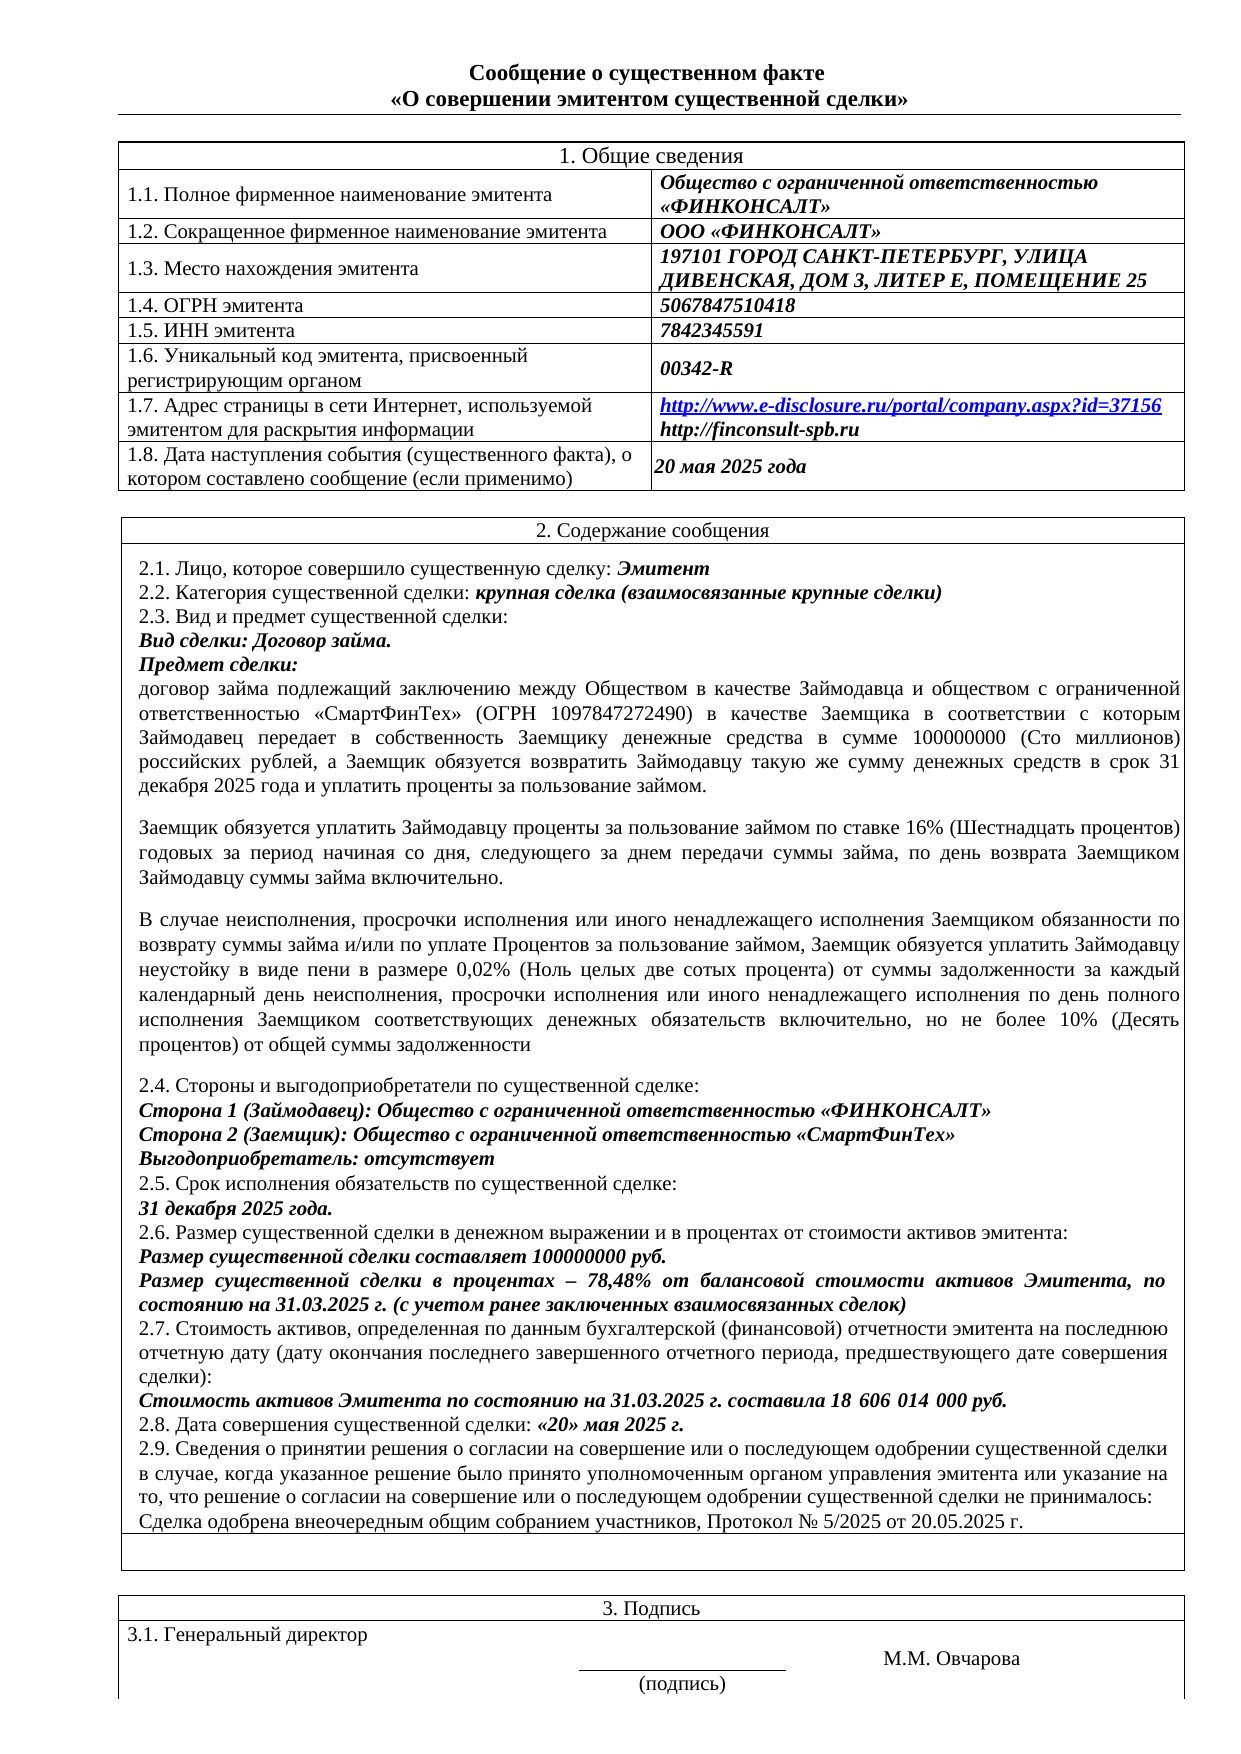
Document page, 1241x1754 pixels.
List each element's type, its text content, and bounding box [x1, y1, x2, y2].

table_cell 1.3. Место нахождения эмитента [119, 244, 651, 292]
table_cell 197101 ГОРОД САНКТ-ПЕТЕРБУРГ, УЛИЦА ДИВЕНСКАЯ, ДОМ 3, ЛИТЕР Е, ПОМЕЩЕНИЕ 25 [652, 244, 1184, 292]
table_header 3. Подпись [119, 1596, 1184, 1620]
table_cell М.М. Овчарова [874, 1621, 1169, 1669]
table_cell 2.1. Лицо, которое совершило существенную сделку: Эмитент 2.2. Категория существенной сделки: крупная сделка (взаимосвязанные крупные сделки) 2.3. Вид и предмет существенной сделки: Вид сделки: Договор займа. Предмет сделки: договор займа подлежащий заключению между Обществом в качестве Займодавца и обществом с ограниченной ответственностью «СмартФинТех» (ОГРН 1097847272490) в качестве Заемщика в соответствии с которым Займодавец передает в собственность Заемщику денежные средства в сумме 100000000 (Сто миллионов) российских рублей, а Заемщик обязуется возвратить Займодавцу такую же сумму денежных средств в срок 31 декабря 2025 года и уплатить проценты за пользование займом. Заемщик обязуется уплатить Займодавцу проценты за пользование займом по ставке 16% (Шестнадцать процентов) годовых за период начиная со дня, следующего за днем передачи суммы займа, по день возврата Заемщиком Займодавцу суммы займа включительно. В случае неисполнения, просрочки исполнения или иного ненадлежащего исполнения Заемщиком обязанности по возврату суммы займа и/или по уплате Процентов за пользование займом, Заемщик обязуется уплатить Займодавцу неустойку в виде пени в размере 0,02% (Ноль целых две сотых процента) от суммы задолженности за каждый календарный день неисполнения, просрочки исполнения или иного ненадлежащего исполнения по день полного исполнения Заемщиком соответствующих денежных обязательств включительно, но не более 10% (Десять процентов) от общей суммы задолженности 2.4. Стороны и выгодоприобретатели по существенной сделке: Сторона 1 (Займодавец): Общество с ограниченной ответственностью «ФИНКОНСАЛТ» Сторона 2 (Заемщик): Общество с ограниченной ответственностью «СмартФинТех» Выгодоприобретатель: отсутствует 2.5. Срок исполнения обязательств по существенной сделке: 31 декабря 2025 года. 2.6. Размер существенной сделки в денежном выражении и в процентах от стоимости активов эмитента: Размер существенной сделки составляет 100000000 руб. Размер существенной сделки в процентах – 78,48% от балансовой стоимости активов Эмитента, по состоянию на 31.03.2025 г. (с учетом ранее заключенных взаимосвязанных сделок) 2.7. Стоимость активов, определенная по данным бухгалтерской (финансовой) отчетности эмитента на последнюю отчетную дату (дату окончания последнего завершенного отчетного периода, предшествующего дате совершения сделки): Стоимость активов Эмитента по состоянию на 31.03.2025 г. составила 18 606 014 000 руб. 2.8. Дата совершения существенной сделки: «20» мая 2025 г. 2.9. Сведения о принятии решения о согласии на совершение или о последующем одобрении существенной сделки в случае, когда указанное решение было принято уполномоченным органом управления эмитента или указание на то, что решение о согласии на совершение или о последующем одобрении существенной сделки не принималось: Сделка одобрена внеочередным общим собранием участников, Протокол № 5/2025 от 20.05.2025 г. [122, 544, 1184, 1533]
text «О совершении эмитентом существенной сделки» [118, 86, 1181, 114]
table_cell 1.6. Уникальный код эмитента, присвоенный регистрирующим органом [119, 344, 651, 392]
table_cell 1.8. Дата наступления события (существенного факта), о котором составлено сообщение (если применимо) [119, 442, 651, 490]
table_cell 5067847510418 [652, 293, 1184, 317]
table_cell [1170, 1621, 1184, 1669]
table_cell [786, 1670, 874, 1699]
table_cell 3.1. Генеральный директор [119, 1621, 579, 1669]
text Сообщение о существенном факте [118, 59, 1181, 86]
table_cell Общество с ограниченной ответственностью «ФИНКОНСАЛТ» [652, 170, 1184, 218]
table_cell 1.2. Сокращенное фирменное наименование эмитента [119, 219, 651, 243]
table_cell [119, 1670, 579, 1699]
table_cell [122, 1534, 1184, 1570]
table_cell [1170, 1670, 1184, 1699]
table_cell 1.5. ИНН эмитента [119, 318, 651, 342]
table_cell [579, 1621, 786, 1669]
table_header 2. Содержание сообщения [122, 518, 1184, 542]
table_cell [786, 1621, 874, 1669]
table_cell http://www.e-disclosure.ru/portal/company.aspx?id=37156 http://finconsult-spb.ru [652, 393, 1184, 441]
table_cell 20 мая 2025 года [652, 442, 1184, 490]
table_cell [874, 1670, 1169, 1699]
table_cell 1.4. ОГРН эмитента [119, 293, 651, 317]
table_cell 7842345591 [652, 318, 1184, 342]
table_cell 1.1. Полное фирменное наименование эмитента [119, 170, 651, 218]
table_cell 1.7. Адрес страницы в сети Интернет, используемой эмитентом для раскрытия информации [119, 393, 651, 441]
table_cell ООО «ФИНКОНСАЛТ» [652, 219, 1184, 243]
table_cell 00342-R [652, 344, 1184, 392]
table_cell (подпись) [579, 1671, 786, 1699]
table_header 1. Общие сведения [119, 143, 1184, 169]
